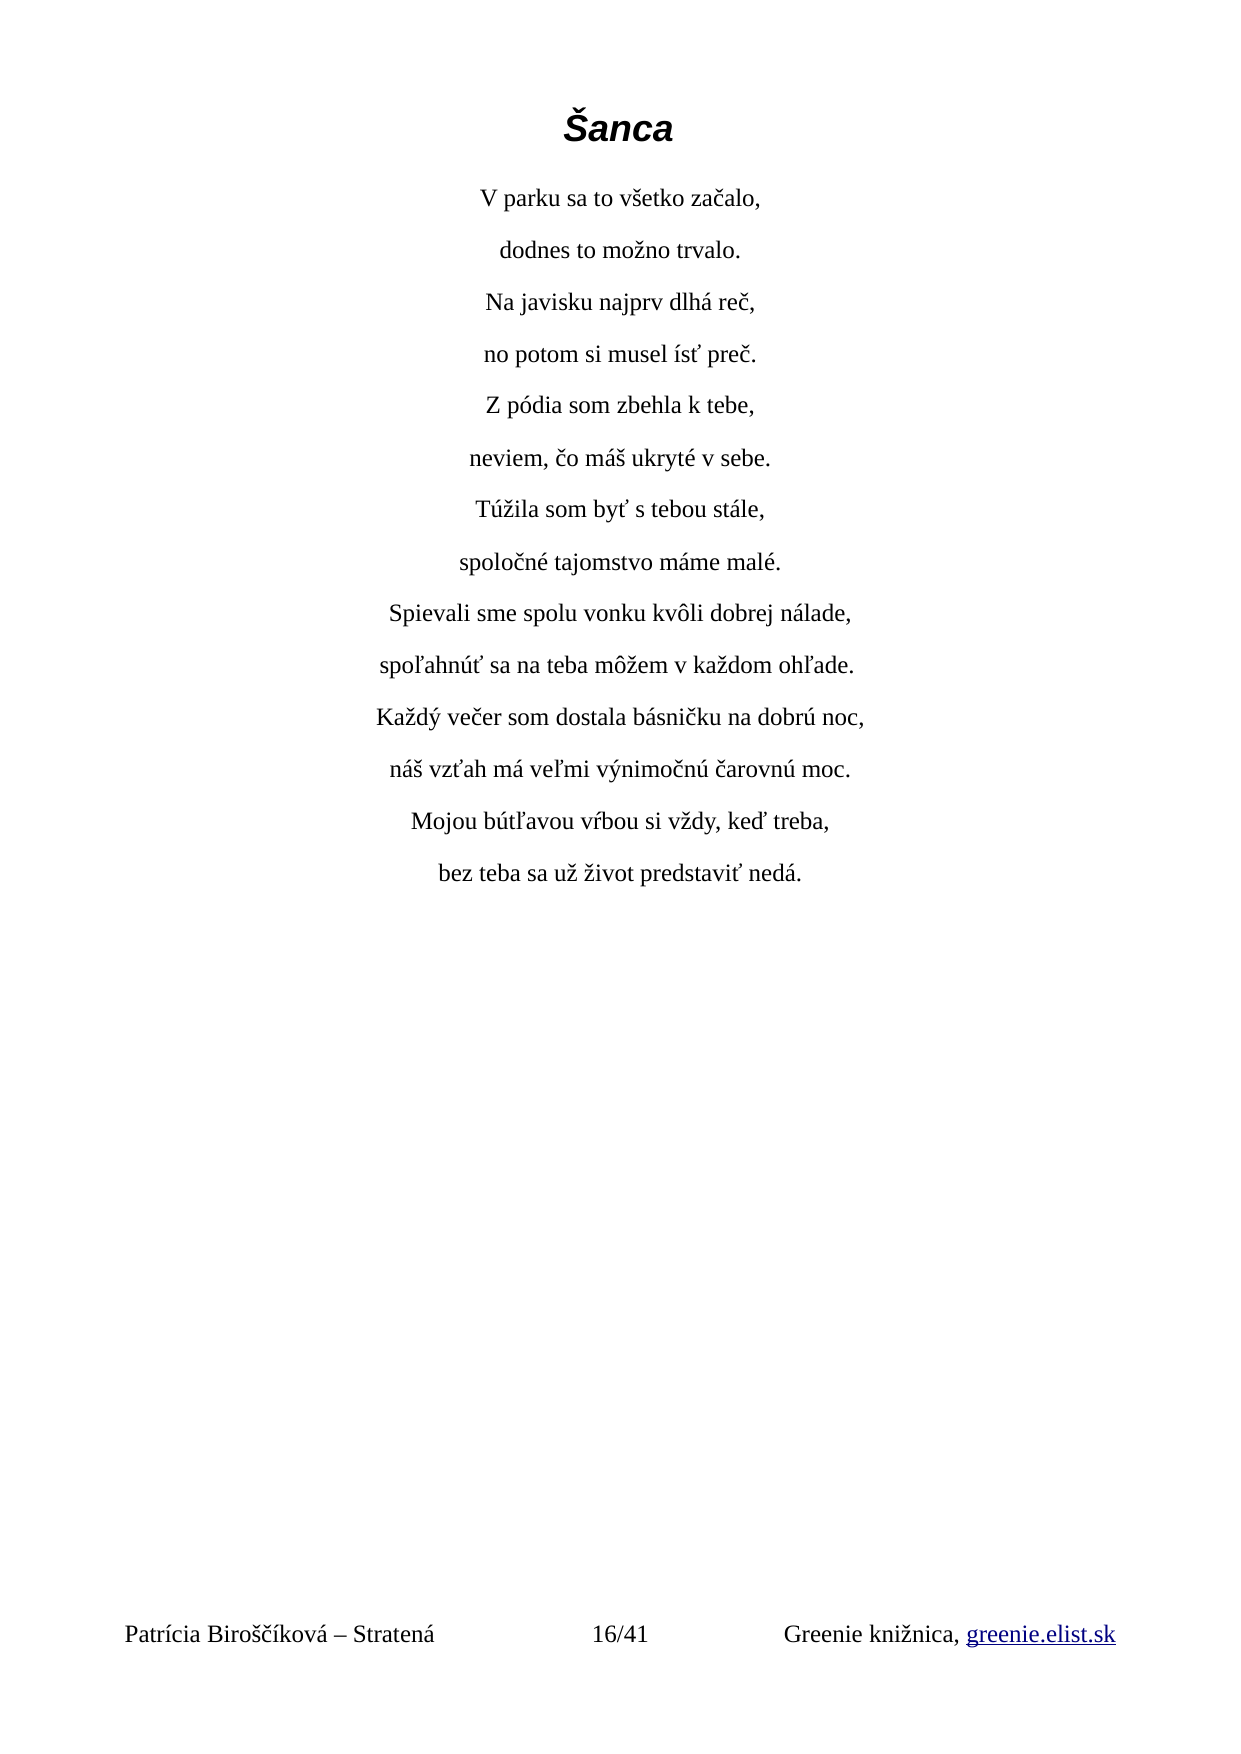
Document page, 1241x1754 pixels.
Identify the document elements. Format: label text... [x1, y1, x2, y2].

text bez teba sa už život predstaviť nedá. [106, 858, 1134, 887]
text spoločné tajomstvo máme malé. [106, 547, 1134, 575]
text Spievali sme spolu vonku kvôli dobrej nálade, [106, 598, 1134, 627]
text Mojou bútľavou vŕbou si vždy, keď treba, [106, 806, 1134, 835]
text no potom si musel ísť preč. [106, 339, 1134, 367]
text neviem, čo máš ukryté v sebe. [106, 443, 1134, 471]
subtitle Šanca [106, 106, 1134, 149]
text Z pódia som zbehla k tebe, [106, 391, 1134, 419]
text náš vzťah má veľmi výnimočnú čarovnú moc. [106, 754, 1134, 783]
text V parku sa to všetko začalo, [106, 183, 1134, 211]
text Túžila som byť s tebou stále, [106, 494, 1134, 523]
text Každý večer som dostala básničku na dobrú noc, [106, 702, 1134, 731]
text Na javisku najprv dlhá reč, [106, 287, 1134, 315]
text spoľahnúť sa na teba môžem v každom ohľade. [106, 651, 1134, 679]
text dodnes to možno trvalo. [106, 235, 1134, 263]
